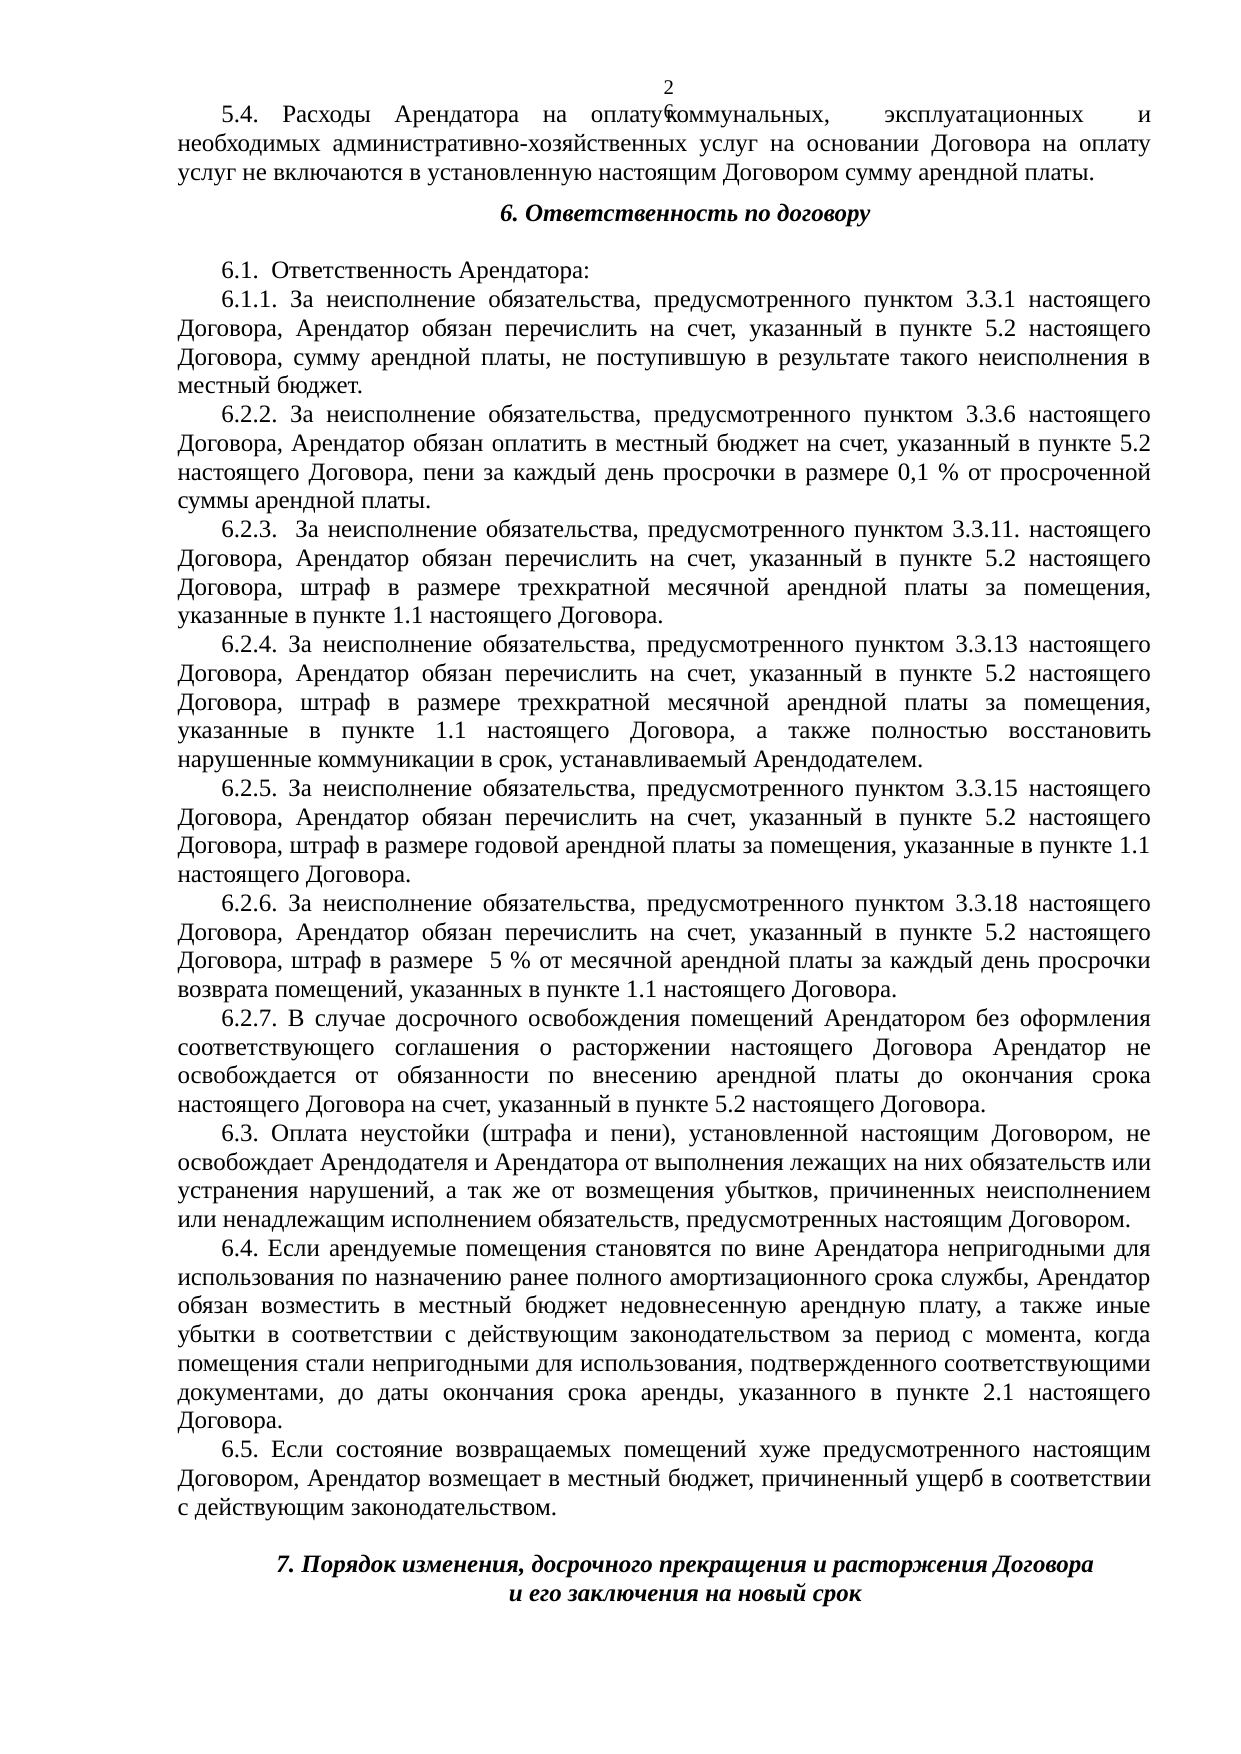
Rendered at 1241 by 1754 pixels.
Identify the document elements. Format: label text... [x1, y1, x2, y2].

text 6.1.1. За неисполнение обязательства, предусмотренного пунктом 3.3.1 настоящего Договора, Арендатор обязан перечислить на счет, указанный в пункте 5.2 настоящего Договора, сумму арендной платы, не поступившую в результате такого неисполнения в местный бюджет. [177, 284, 1152, 399]
text 6.2.3. За неисполнение обязательства, предусмотренного пунктом 3.3.11. настоящего Договора, Арендатор обязан перечислить на счет, указанный в пункте 5.2 настоящего Договора, штраф в размере трехкратной месячной арендной платы за помещения, указанные в пункте 1.1 настоящего Договора. [177, 514, 1152, 629]
text 6.1. Ответственность Арендатора: [177, 255, 1152, 284]
text и его заключения на новый срок [177, 1578, 1152, 1607]
text 7. Порядок изменения, досрочного прекращения и расторжения Договора [177, 1549, 1152, 1578]
text 6.4. Если арендуемые помещения становятся по вине Арендатора непригодными для использования по назначению ранее полного амортизационного срока службы, Арендатор обязан возместить в местный бюджет недовнесенную арендную плату, а также иные убытки в соответствии с действующим законодательством за период с момента, когда помещения стали непригодными для использования, подтвержденного соответствующими документами, до даты окончания срока аренды, указанного в пункте 2.1 настоящего Договора. [177, 1233, 1152, 1434]
text 6.5. Если состояние возвращаемых помещений хуже предусмотренного настоящим Договором, Арендатор возмещает в местный бюджет, причиненный ущерб в соответствии с действующим законодательством. [177, 1434, 1152, 1520]
text 6.2.4. За неисполнение обязательства, предусмотренного пунктом 3.3.13 настоящего Договора, Арендатор обязан перечислить на счет, указанный в пункте 5.2 настоящего Договора, штраф в размере трехкратной месячной арендной платы за помещения, указанные в пункте 1.1 настоящего Договора, а также полностью восстановить нарушенные коммуникации в срок, устанавливаемый Арендодателем. [177, 629, 1152, 773]
text 6.3. Оплата неустойки (штрафа и пени), установленной настоящим Договором, не освобождает Арендодателя и Арендатора от выполнения лежащих на них обязательств или устранения нарушений, а так же от возмещения убытков, причиненных неисполнением или ненадлежащим исполнением обязательств, предусмотренных настоящим Договором. [177, 1118, 1152, 1233]
text 5.4. Расходы Арендатора на оплату коммунальных, эксплуатационных и необходимых административно-хозяйственных услуг на основании Договора на оплату услуг не включаются в установленную настоящим Договором сумму арендной платы. [177, 99, 1152, 185]
text 6.2.5. За неисполнение обязательства, предусмотренного пунктом 3.3.15 настоящего Договора, Арендатор обязан перечислить на счет, указанный в пункте 5.2 настоящего Договора, штраф в размере годовой арендной платы за помещения, указанные в пункте 1.1 настоящего Договора. [177, 773, 1152, 888]
text 6.2.2. За неисполнение обязательства, предусмотренного пунктом 3.3.6 настоящего Договора, Арендатор обязан оплатить в местный бюджет на счет, указанный в пункте 5.2 настоящего Договора, пени за каждый день просрочки в размере 0,1 % от просроченной суммы арендной платы. [177, 399, 1152, 514]
text 6. Ответственность по договору [177, 198, 1152, 227]
text 6.2.7. В случае досрочного освобождения помещений Арендатором без оформления соответствующего соглашения о расторжении настоящего Договора Арендатор не освобождается от обязанности по внесению арендной платы до окончания срока настоящего Договора на счет, указанный в пункте 5.2 настоящего Договора. [177, 1003, 1152, 1118]
text 6.2.6. За неисполнение обязательства, предусмотренного пунктом 3.3.18 настоящего Договора, Арендатор обязан перечислить на счет, указанный в пункте 5.2 настоящего Договора, штраф в размере 5 % от месячной арендной платы за каждый день просрочки возврата помещений, указанных в пункте 1.1 настоящего Договора. [177, 888, 1152, 1003]
